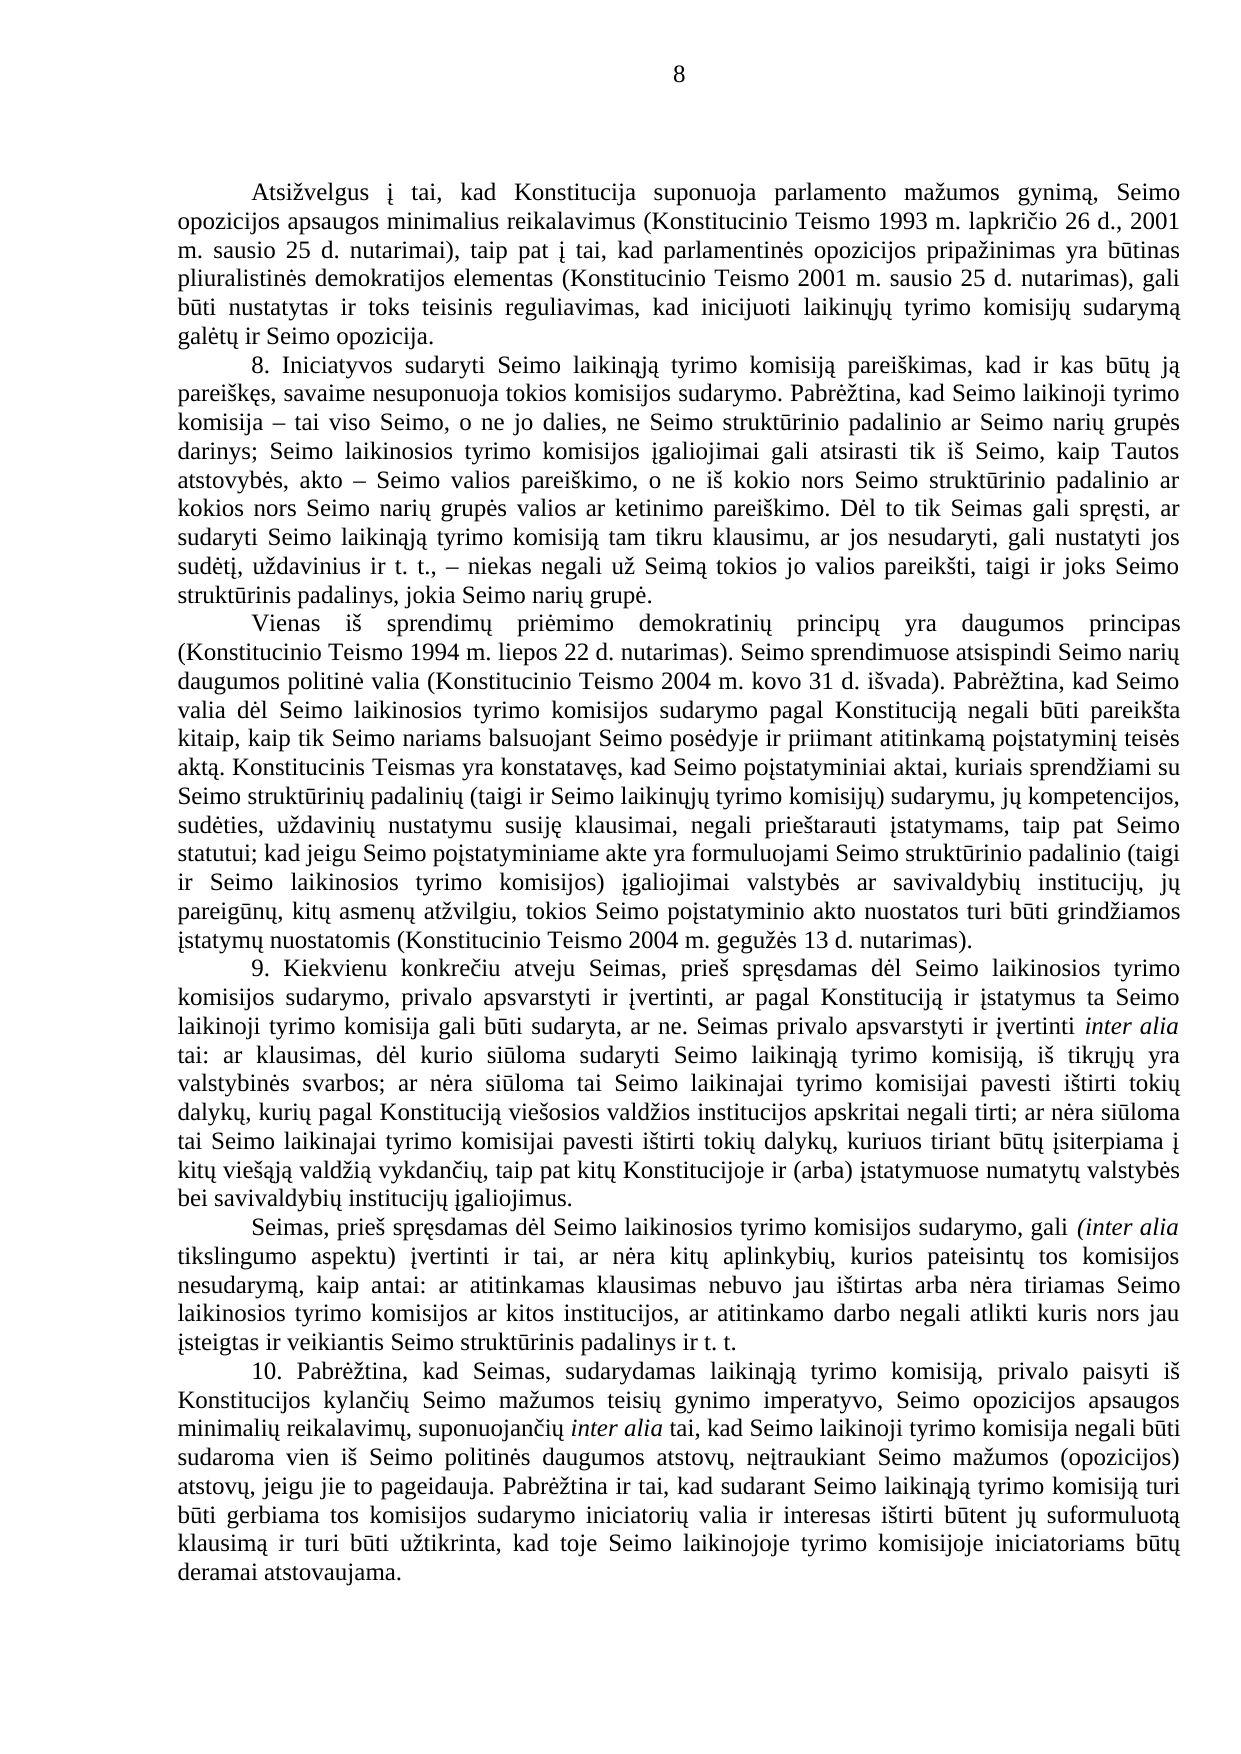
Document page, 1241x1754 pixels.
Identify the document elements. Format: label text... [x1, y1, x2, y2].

text Seimas, prieš spręsdamas dėl Seimo laikinosios tyrimo komisijos sudarymo, gali (inter alia tikslingumo aspektu) įvertinti ir tai, ar nėra kitų aplinkybių, kurios pateisintų tos komisijos nesudarymą, kaip antai: ar atitinkamas klausimas nebuvo jau ištirtas arba nėra tiriamas Seimo laikinosios tyrimo komisijos ar kitos institucijos, ar atitinkamo darbo negali atlikti kuris nors jau įsteigtas ir veikiantis Seimo struktūrinis padalinys ir t. t. [177, 1212, 1181, 1356]
text 10. Pabrėžtina, kad Seimas, sudarydamas laikinąją tyrimo komisiją, privalo paisyti iš Konstitucijos kylančių Seimo mažumos teisių gynimo imperatyvo, Seimo opozicijos apsaugos minimalių reikalavimų, suponuojančių inter alia tai, kad Seimo laikinoji tyrimo komisija negali būti sudaroma vien iš Seimo politinės daugumos atstovų, neįtraukiant Seimo mažumos (opozicijos) atstovų, jeigu jie to pageidauja. Pabrėžtina ir tai, kad sudarant Seimo laikinąją tyrimo komisiją turi būti gerbiama tos komisijos sudarymo iniciatorių valia ir interesas ištirti būtent jų suformuluotą klausimą ir turi būti užtikrinta, kad toje Seimo laikinojoje tyrimo komisijoje iniciatoriams būtų deramai atstovaujama. [177, 1356, 1181, 1586]
text Vienas iš sprendimų priėmimo demokratinių principų yra daugumos principas (Konstitucinio Teismo 1994 m. liepos 22 d. nutarimas). Seimo sprendimuose atsispindi Seimo narių daugumos politinė valia (Konstitucinio Teismo 2004 m. kovo 31 d. išvada). Pabrėžtina, kad Seimo valia dėl Seimo laikinosios tyrimo komisijos sudarymo pagal Konstituciją negali būti pareikšta kitaip, kaip tik Seimo nariams balsuojant Seimo posėdyje ir priimant atitinkamą poįstatyminį teisės aktą. Konstitucinis Teismas yra konstatavęs, kad Seimo poįstatyminiai aktai, kuriais sprendžiami su Seimo struktūrinių padalinių (taigi ir Seimo laikinųjų tyrimo komisijų) sudarymu, jų kompetencijos, sudėties, uždavinių nustatymu susiję klausimai, negali prieštarauti įstatymams, taip pat Seimo statutui; kad jeigu Seimo poįstatyminiame akte yra formuluojami Seimo struktūrinio padalinio (taigi ir Seimo laikinosios tyrimo komisijos) įgaliojimai valstybės ar savivaldybių institucijų, jų pareigūnų, kitų asmenų atžvilgiu, tokios Seimo poįstatyminio akto nuostatos turi būti grindžiamos įstatymų nuostatomis (Konstitucinio Teismo 2004 m. gegužės 13 d. nutarimas). [177, 608, 1181, 953]
text 9. Kiekvienu konkrečiu atveju Seimas, prieš spręsdamas dėl Seimo laikinosios tyrimo komisijos sudarymo, privalo apsvarstyti ir įvertinti, ar pagal Konstituciją ir įstatymus ta Seimo laikinoji tyrimo komisija gali būti sudaryta, ar ne. Seimas privalo apsvarstyti ir įvertinti inter alia tai: ar klausimas, dėl kurio siūloma sudaryti Seimo laikinąją tyrimo komisiją, iš tikrųjų yra valstybinės svarbos; ar nėra siūloma tai Seimo laikinajai tyrimo komisijai pavesti ištirti tokių dalykų, kurių pagal Konstituciją viešosios valdžios institucijos apskritai negali tirti; ar nėra siūloma tai Seimo laikinajai tyrimo komisijai pavesti ištirti tokių dalykų, kuriuos tiriant būtų įsiterpiama į kitų viešąją valdžią vykdančių, taip pat kitų Konstitucijoje ir (arba) įstatymuose numatytų valstybės bei savivaldybių institucijų įgaliojimus. [177, 953, 1181, 1212]
text Atsižvelgus į tai, kad Konstitucija suponuoja parlamento mažumos gynimą, Seimo opozicijos apsaugos minimalius reikalavimus (Konstitucinio Teismo 1993 m. lapkričio 26 d., 2001 m. sausio 25 d. nutarimai), taip pat į tai, kad parlamentinės opozicijos pripažinimas yra būtinas pliuralistinės demokratijos elementas (Konstitucinio Teismo 2001 m. sausio 25 d. nutarimas), gali būti nustatytas ir toks teisinis reguliavimas, kad inicijuoti laikinųjų tyrimo komisijų sudarymą galėtų ir Seimo opozicija. [177, 177, 1181, 350]
text 8. Iniciatyvos sudaryti Seimo laikinąją tyrimo komisiją pareiškimas, kad ir kas būtų ją pareiškęs, savaime nesuponuoja tokios komisijos sudarymo. Pabrėžtina, kad Seimo laikinoji tyrimo komisija – tai viso Seimo, o ne jo dalies, ne Seimo struktūrinio padalinio ar Seimo narių grupės darinys; Seimo laikinosios tyrimo komisijos įgaliojimai gali atsirasti tik iš Seimo, kaip Tautos atstovybės, akto – Seimo valios pareiškimo, o ne iš kokio nors Seimo struktūrinio padalinio ar kokios nors Seimo narių grupės valios ar ketinimo pareiškimo. Dėl to tik Seimas gali spręsti, ar sudaryti Seimo laikinąją tyrimo komisiją tam tikru klausimu, ar jos nesudaryti, gali nustatyti jos sudėtį, uždavinius ir t. t., – niekas negali už Seimą tokios jo valios pareikšti, taigi ir joks Seimo struktūrinis padalinys, jokia Seimo narių grupė. [177, 350, 1181, 608]
